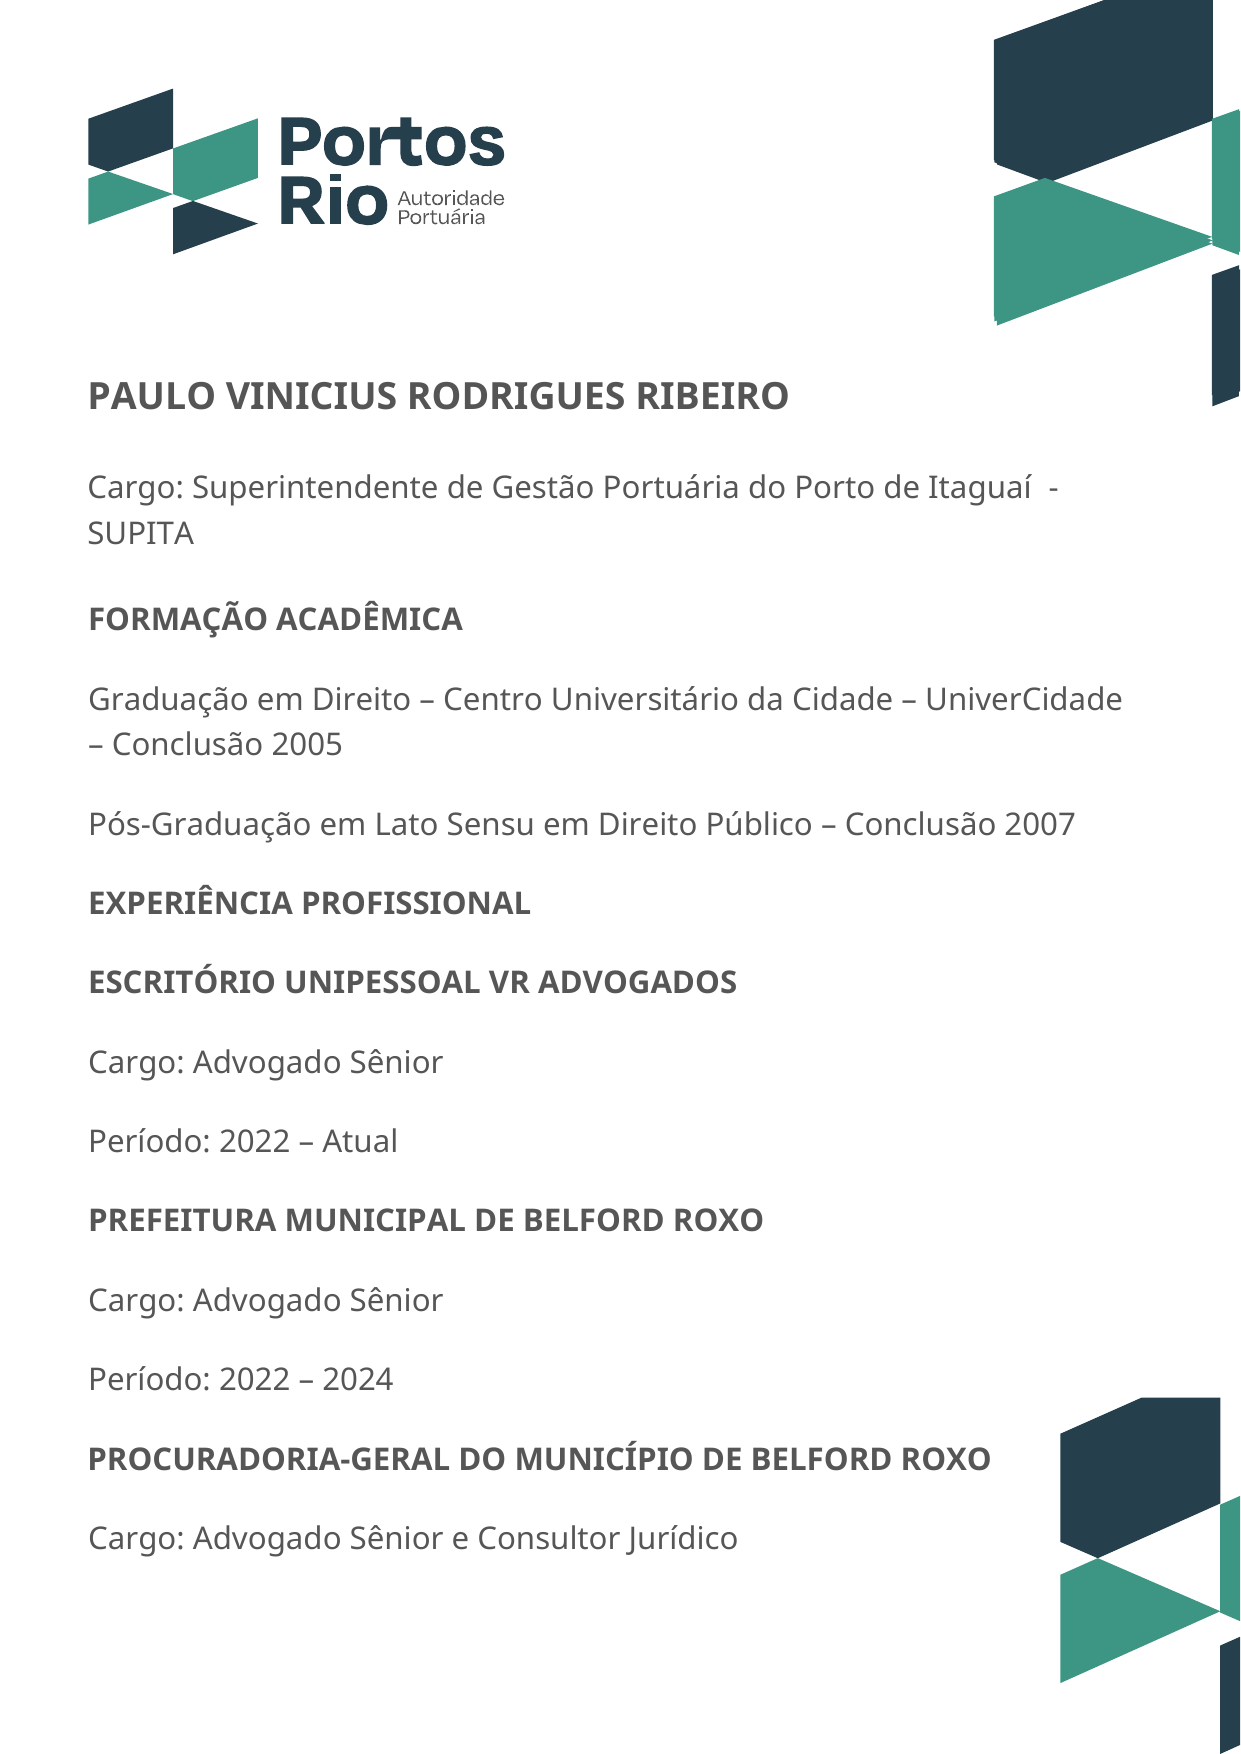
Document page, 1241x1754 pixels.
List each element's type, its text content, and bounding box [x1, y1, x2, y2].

text PREFEITURA MUNICIPAL DE BELFORD ROXO [88, 1198, 1147, 1241]
text Graduação em Direito – Centro Universitário da Cidade – UniverCidade – Conclusão 2005 [88, 677, 1147, 765]
text EXPERIÊNCIA PROFISSIONAL [88, 881, 1147, 923]
text Cargo: Superintendente de Gestão Portuária do Porto de Itaguaí - SUPITA [87, 465, 1147, 553]
text FORMAÇÃO ACADÊMICA [88, 597, 1147, 640]
text Pós-Graduação em Lato Sensu em Direito Público – Conclusão 2007 [88, 802, 1147, 844]
text [1101, 1537, 1147, 1558]
text ESCRITÓRIO UNIPESSOAL VR ADVOGADOS [88, 960, 1147, 1003]
text Cargo: Advogado Sênior [88, 1040, 1147, 1082]
text PAULO VINICIUS RODRIGUES RIBEIRO [87, 369, 1147, 421]
text Período: 2022 – Atual [88, 1119, 1147, 1162]
text Período: 2022 – 2024 [88, 1357, 1147, 1400]
text Cargo: Advogado Sênior e Consultor Jurídico [88, 1516, 1094, 1558]
text PROCURADORIA-GERAL DO MUNICÍPIO DE BELFORD ROXO [87, 1437, 1060, 1479]
text Cargo: Advogado Sênior [88, 1278, 1147, 1320]
